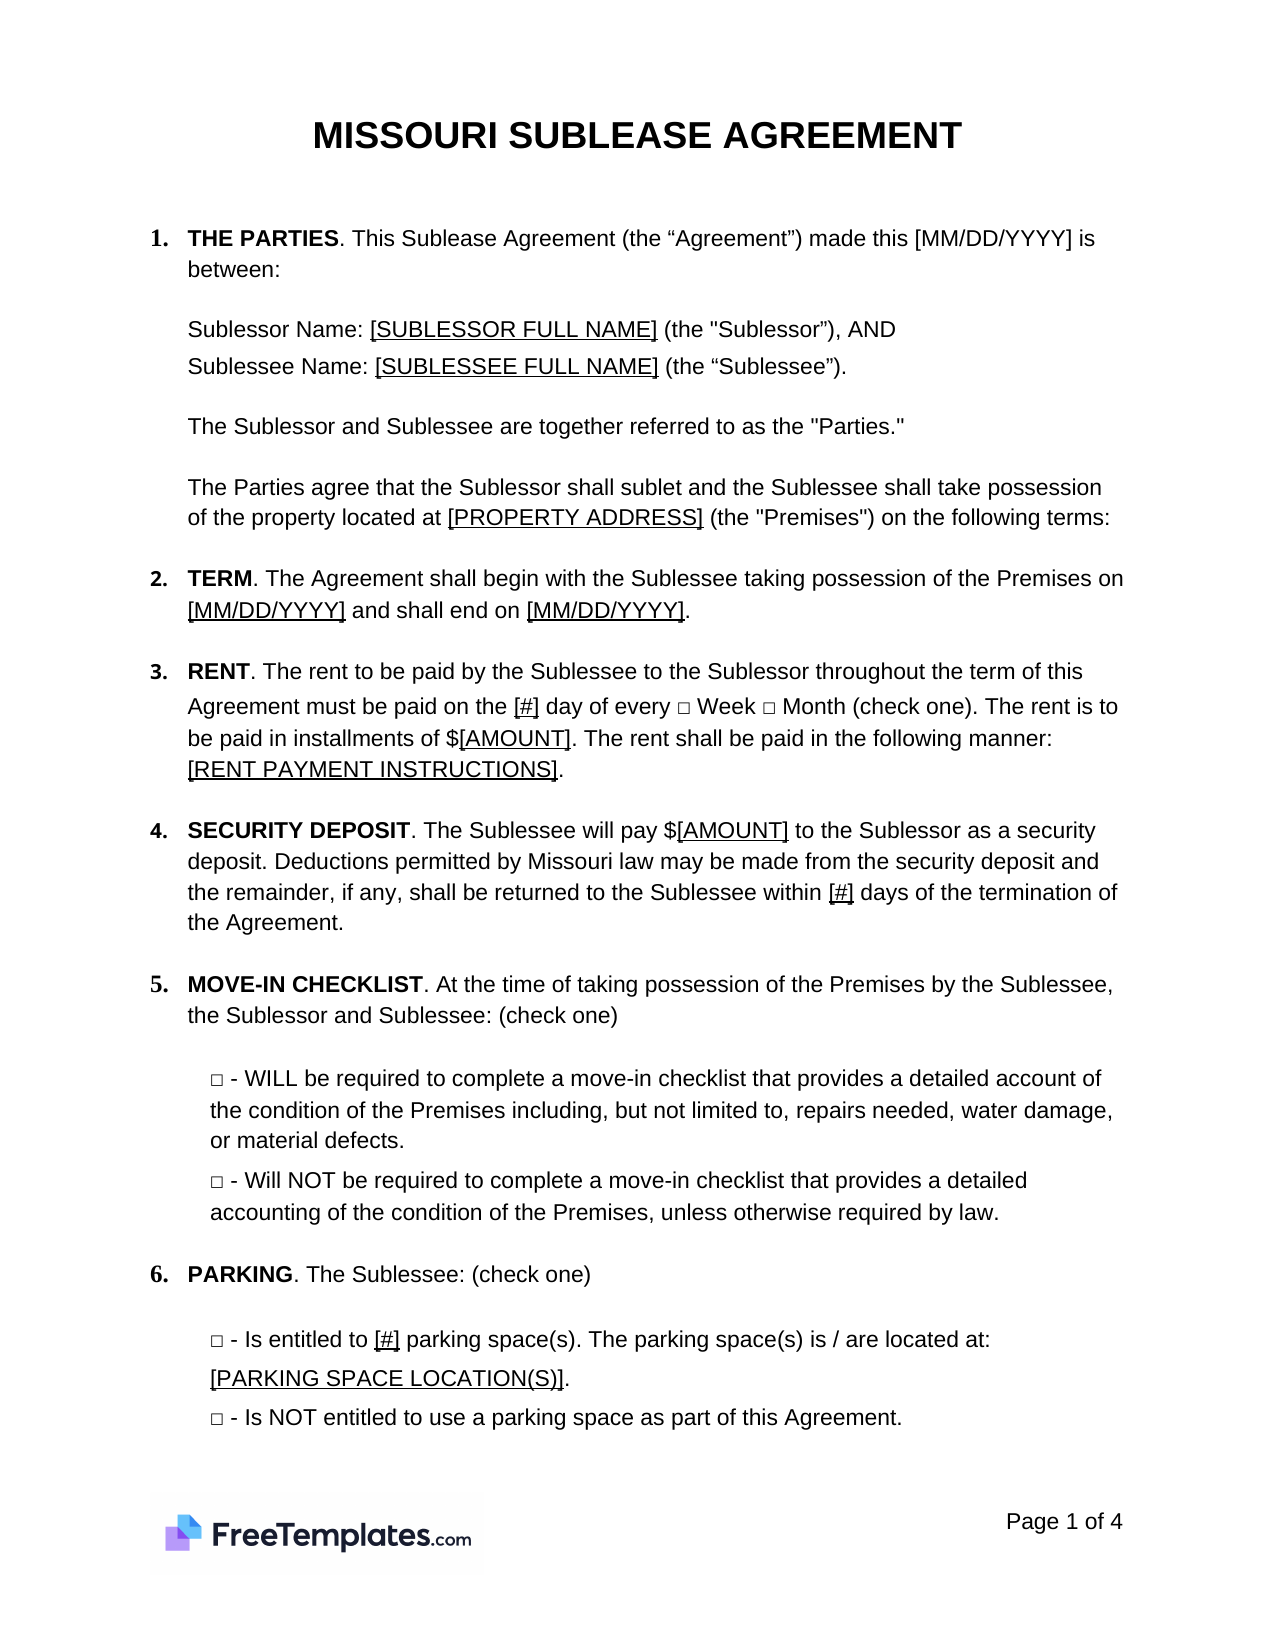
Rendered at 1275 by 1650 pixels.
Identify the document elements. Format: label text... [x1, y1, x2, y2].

text ☐ - Is entitled to [#] parking space(s). The parking space(s) is / are located at: [210, 1323, 1125, 1354]
text Sublessee Name: [SUBLESSEE FULL NAME] (the “Sublessee”). [187, 353, 1125, 379]
text ☐ - Is NOT entitled to use a parking space as part of this Agreement. [210, 1401, 1125, 1432]
list TERM. The Agreement shall begin with the Sublessee taking possession of the Premises on [MM/DD/YYYY] and shall end on [MM/DD/YYYY]. [150, 564, 1125, 623]
list ☐ - WILL be required to complete a move-in checklist that provides a detailed account of the condition of the Premises including, but not limited to, repairs needed, water damage, or material defects. [210, 1062, 1125, 1154]
list ☐ - Will NOT be required to complete a move-in checklist that provides a detailed accounting of the condition of the Premises, unless otherwise required by law. [210, 1164, 1125, 1225]
text The Parties agree that the Sublessor shall sublet and the Sublessee shall take possession of the property located at [PROPERTY ADDRESS] (the "Premises") on the following terms: [187, 474, 1125, 530]
list SECURITY DEPOSIT. The Sublessee will pay $[AMOUNT] to the Sublessor as a security deposit. Deductions permitted by Missouri law may be made from the security deposit and the remainder, if any, shall be returned to the Sublessee within [#] days of the termination of the Agreement. [150, 816, 1125, 935]
list RENT. The rent to be paid by the Sublessee to the Sublessor throughout the term of this Agreement must be paid on the [#] day of every ☐ Week ☐ Month (check one). The rent is to be paid in installments of $[AMOUNT]. The rent shall be paid in the following manner: [RENT PAYMENT INSTRUCTIONS]. [150, 657, 1125, 782]
text Sublessor Name: [SUBLESSOR FULL NAME] (the "Sublessor”), AND [187, 316, 1125, 343]
list PARKING. The Sublessee: (check one) [150, 1259, 1125, 1288]
list MOVE-IN CHECKLIST. At the time of taking possession of the Premises by the Sublessee, the Sublessor and Sublessee: (check one) [150, 969, 1125, 1028]
text The Sublessor and Sublessee are together referred to as the "Parties." [187, 413, 1125, 440]
title MISSOURI SUBLEASE AGREEMENT [150, 113, 1125, 157]
list THE PARTIES. This Sublease Agreement (the “Agreement”) made this [MM/DD/YYYY] is between: [150, 223, 1125, 282]
text [PARKING SPACE LOCATION(S)]. [210, 1365, 1125, 1391]
